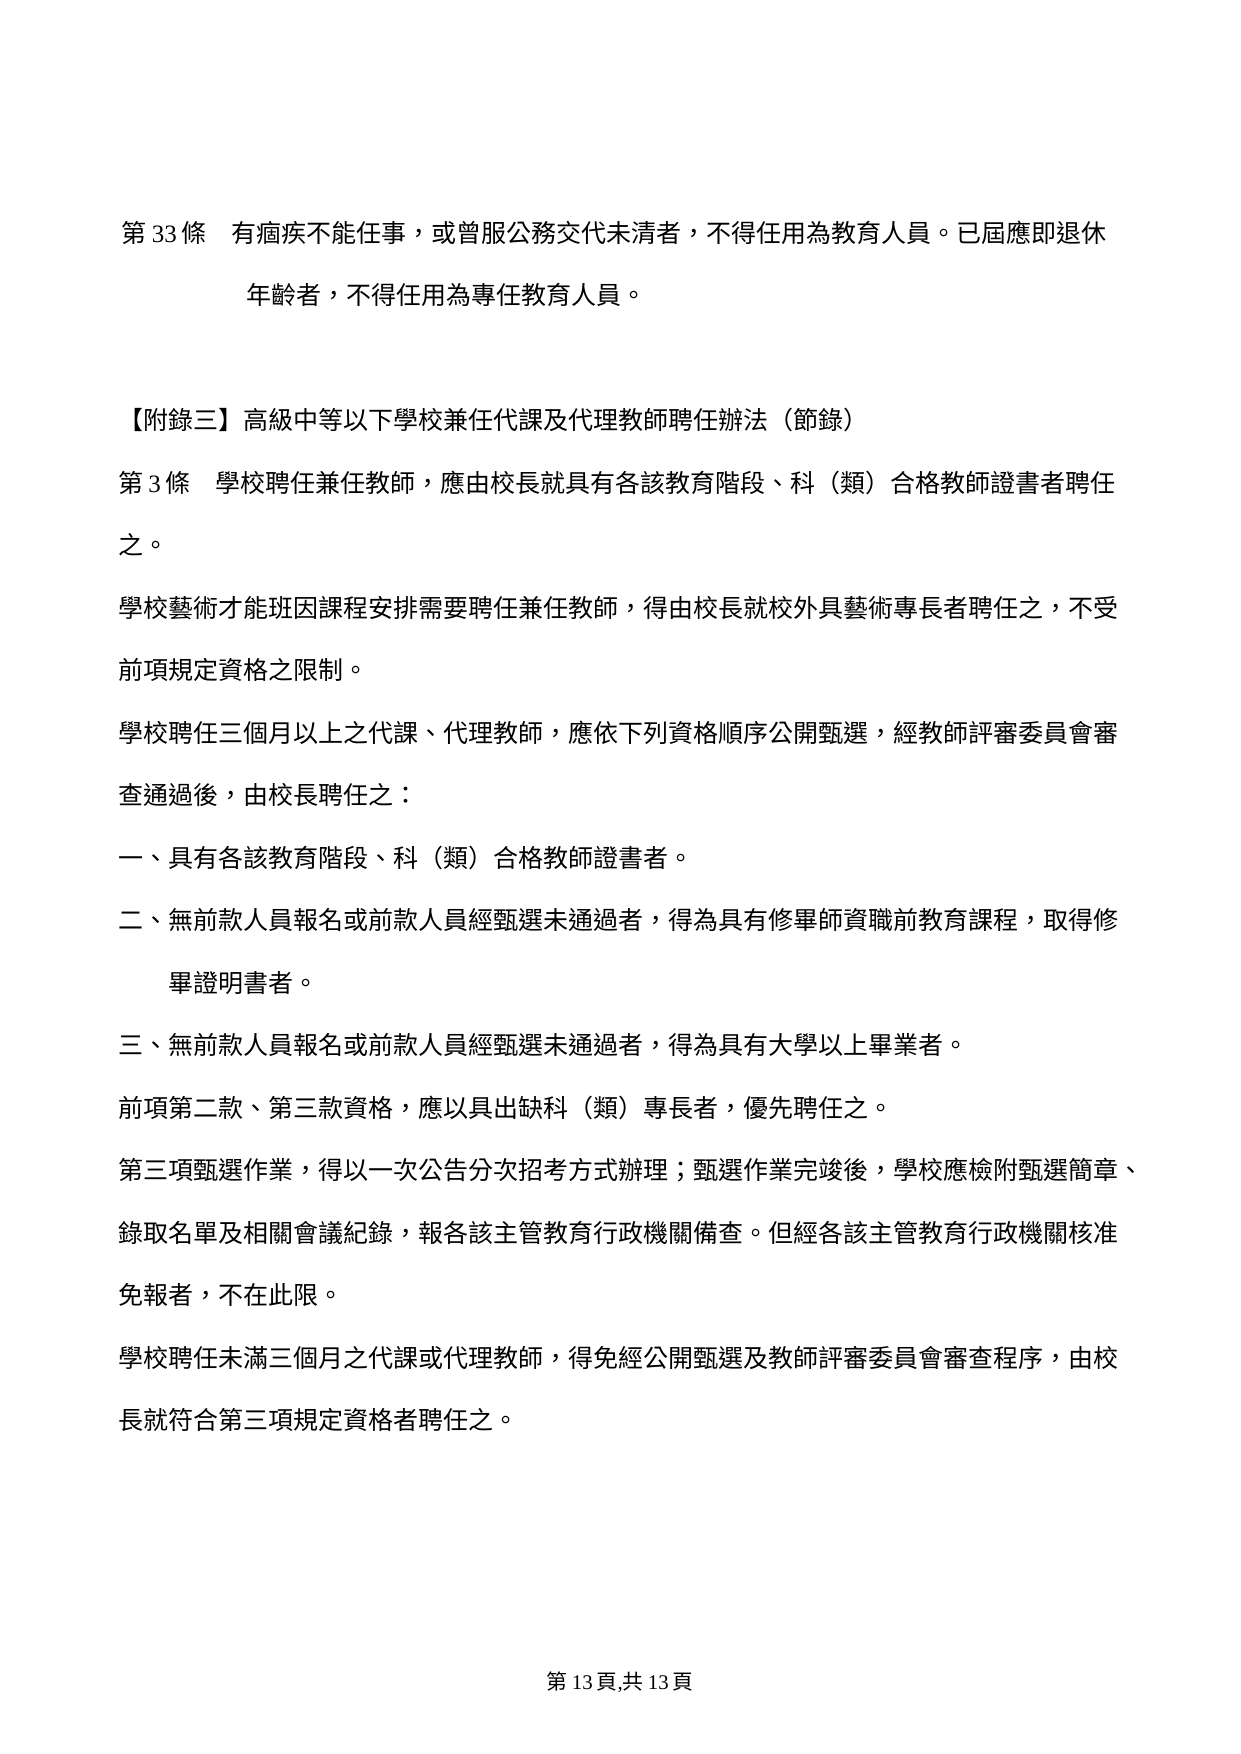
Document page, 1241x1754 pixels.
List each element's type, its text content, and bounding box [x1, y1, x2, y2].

text 一、具有各該教育階段、科（類）合格教師證書者。 [118, 814, 1122, 877]
text 第33條 有痼疾不能任事，或曾服公務交代未清者，不得任用為教育人員。已屆應即退休年齡者，不得任用為專任教育人員。 [122, 189, 1122, 314]
text 學校聘任未滿三個月之代課或代理教師，得免經公開甄選及教師評審委員會審查程序，由校長就符合第三項規定資格者聘任之。 [118, 1314, 1122, 1439]
text 三、無前款人員報名或前款人員經甄選未通過者，得為具有大學以上畢業者。 [118, 1002, 1122, 1064]
text 學校聘任三個月以上之代課、代理教師，應依下列資格順序公開甄選，經教師評審委員會審查通過後，由校長聘任之： [118, 689, 1122, 814]
text 前項第二款、第三款資格，應以具出缺科（類）專長者，優先聘任之。 [118, 1064, 1122, 1127]
text 第三項甄選作業，得以一次公告分次招考方式辦理；甄選作業完竣後，學校應檢附甄選簡章、錄取名單及相關會議紀錄，報各該主管教育行政機關備查。但經各該主管教育行政機關核准免報者，不在此限。 [118, 1127, 1122, 1314]
text 【附錄三】高級中等以下學校兼任代課及代理教師聘任辦法（節錄） [118, 377, 1122, 439]
text 學校藝術才能班因課程安排需要聘任兼任教師，得由校長就校外具藝術專長者聘任之，不受前項規定資格之限制。 [118, 564, 1122, 689]
text 第3條 學校聘任兼任教師，應由校長就具有各該教育階段、科（類）合格教師證書者聘任之。 [118, 439, 1122, 564]
text 二、無前款人員報名或前款人員經甄選未通過者，得為具有修畢師資職前教育課程，取得修畢證明書者。 [118, 877, 1122, 1002]
